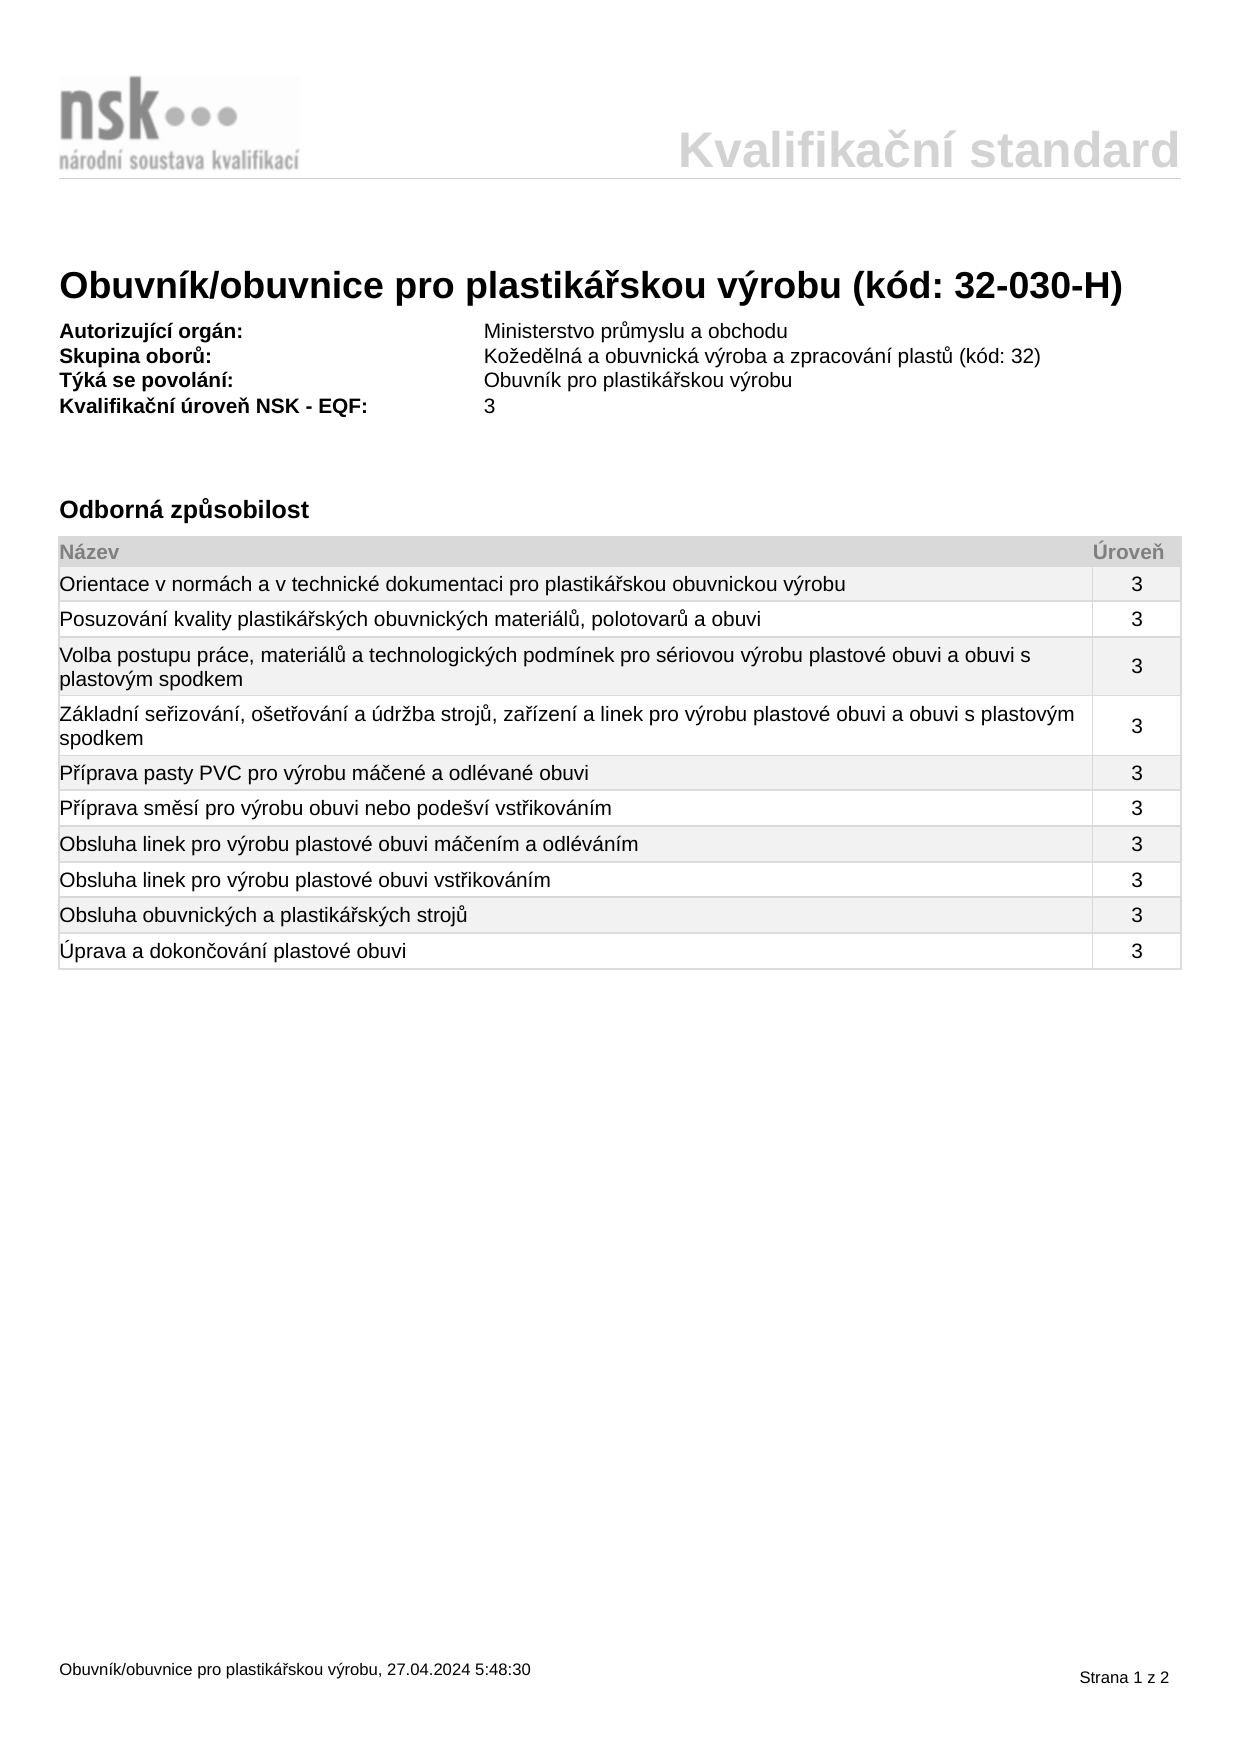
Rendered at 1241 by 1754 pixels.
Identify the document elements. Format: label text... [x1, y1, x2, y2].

table_cell [626, 307, 862, 319]
table_header Kvalifikační standard [626, 59, 1181, 178]
table_cell [1169, 418, 1181, 489]
table_cell [626, 196, 862, 224]
table_cell [59, 179, 1181, 196]
table_cell [862, 1268, 1093, 1464]
table_cell Orientace v normách a v technické dokumentaci pro plastikářskou obuvnickou výrobu [60, 567, 1092, 600]
table_cell [862, 196, 1093, 224]
table_cell [484, 196, 620, 224]
table_cell 3 [1093, 863, 1180, 896]
table_cell [59, 307, 483, 319]
table_cell Autorizující orgán: [59, 319, 483, 343]
table_cell [1093, 307, 1169, 319]
table_cell Základní seřizování, ošetřování a údržba strojů, zařízení a linek pro výrobu plastové obuvi a obuvi s plastovým spodkem [60, 696, 1092, 755]
table_cell [1169, 1268, 1181, 1464]
table_cell [620, 1268, 626, 1464]
table_cell 3 [1093, 898, 1180, 932]
table_cell [484, 524, 620, 536]
table_cell [59, 970, 483, 1268]
table_cell [862, 307, 1093, 319]
table_cell [620, 196, 626, 224]
table_cell [1169, 307, 1181, 319]
table_cell [484, 970, 620, 1268]
table_cell [484, 307, 620, 319]
table_cell [862, 1465, 1093, 1659]
table_cell Úprava a dokončování plastové obuvi [60, 934, 1092, 968]
table_cell Obuvník pro plastikářskou výrobu [484, 368, 1181, 393]
table_cell Kvalifikační úroveň NSK - EQF: [59, 394, 483, 417]
table_cell [1169, 524, 1181, 536]
table_cell [484, 172, 620, 178]
table_cell Příprava směsí pro výrobu obuvi nebo podešví vstřikováním [60, 791, 1092, 825]
table_cell [862, 524, 1093, 536]
table_cell 3 [1093, 638, 1180, 695]
table_cell [620, 970, 626, 1268]
table_cell [59, 172, 483, 178]
table_cell 3 [484, 394, 1181, 417]
table_cell [59, 1268, 483, 1464]
table_cell Obsluha obuvnických a plastikářských strojů [60, 898, 1092, 932]
table_cell [626, 524, 862, 536]
table_cell Obsluha linek pro výrobu plastové obuvi máčením a odléváním [60, 827, 1092, 861]
table_cell 3 [1093, 696, 1180, 755]
table_cell [620, 1465, 626, 1659]
table_cell [620, 307, 626, 319]
table_cell [484, 1268, 620, 1464]
table_cell [1093, 524, 1169, 536]
table_cell [59, 524, 483, 536]
table_cell [59, 1465, 483, 1659]
table_cell [1093, 1465, 1169, 1659]
table_cell [1169, 196, 1181, 224]
table_cell Skupina oborů: [59, 344, 483, 368]
table_cell [626, 1465, 862, 1659]
table_cell Obuvník/obuvnice pro plastikářskou výrobu, 27.04.2024 5:48:30 [59, 1660, 862, 1696]
table_cell [862, 418, 1093, 489]
table_cell Kožedělná a obuvnická výroba a zpracování plastů (kód: 32) [484, 344, 1181, 368]
table_cell [1169, 970, 1181, 1268]
table_cell Posuzování kvality plastikářských obuvnických materiálů, polotovarů a obuvi [60, 602, 1092, 636]
table_cell [1093, 970, 1169, 1268]
table_cell [626, 1268, 862, 1464]
table_cell Obuvník/obuvnice pro plastikářskou výrobu (kód: 32-030-H) [59, 224, 1181, 307]
table_cell [59, 418, 483, 489]
table_cell [1093, 1268, 1169, 1464]
table_header [621, 59, 626, 172]
table_cell [620, 418, 626, 489]
table_cell 3 [1093, 602, 1180, 636]
table_cell Název [60, 537, 1092, 566]
table_cell [862, 970, 1093, 1268]
table_cell 3 [1093, 827, 1180, 861]
table_cell Odborná způsobilost [59, 489, 1181, 524]
table_cell [620, 524, 626, 536]
table_cell Ministerstvo průmyslu a obchodu [484, 319, 1181, 344]
table_cell Příprava pasty PVC pro výrobu máčené a odlévané obuvi [60, 756, 1092, 789]
table_cell [484, 1465, 620, 1659]
table_cell [1093, 196, 1169, 224]
picture [58, 59, 621, 172]
table_cell 3 [1093, 791, 1180, 825]
table_cell Strana 1 z 2 [862, 1660, 1169, 1696]
table_cell Týká se povolání: [59, 368, 483, 392]
table_cell [59, 196, 483, 224]
table_cell [626, 418, 862, 489]
table_cell [1093, 418, 1169, 489]
table_cell 3 [1093, 934, 1180, 968]
table_cell [1169, 1660, 1181, 1696]
table_cell Volba postupu práce, materiálů a technologických podmínek pro sériovou výrobu plastové obuvi a obuvi s plastovým spodkem [60, 638, 1092, 695]
table_cell Obsluha linek pro výrobu plastové obuvi vstřikováním [60, 863, 1092, 896]
table_cell 3 [1093, 756, 1180, 789]
table_cell Úroveň [1093, 537, 1180, 566]
table_cell 3 [1093, 567, 1180, 600]
table_cell [1169, 1465, 1181, 1659]
table_cell [484, 418, 620, 489]
table_cell [626, 970, 862, 1268]
